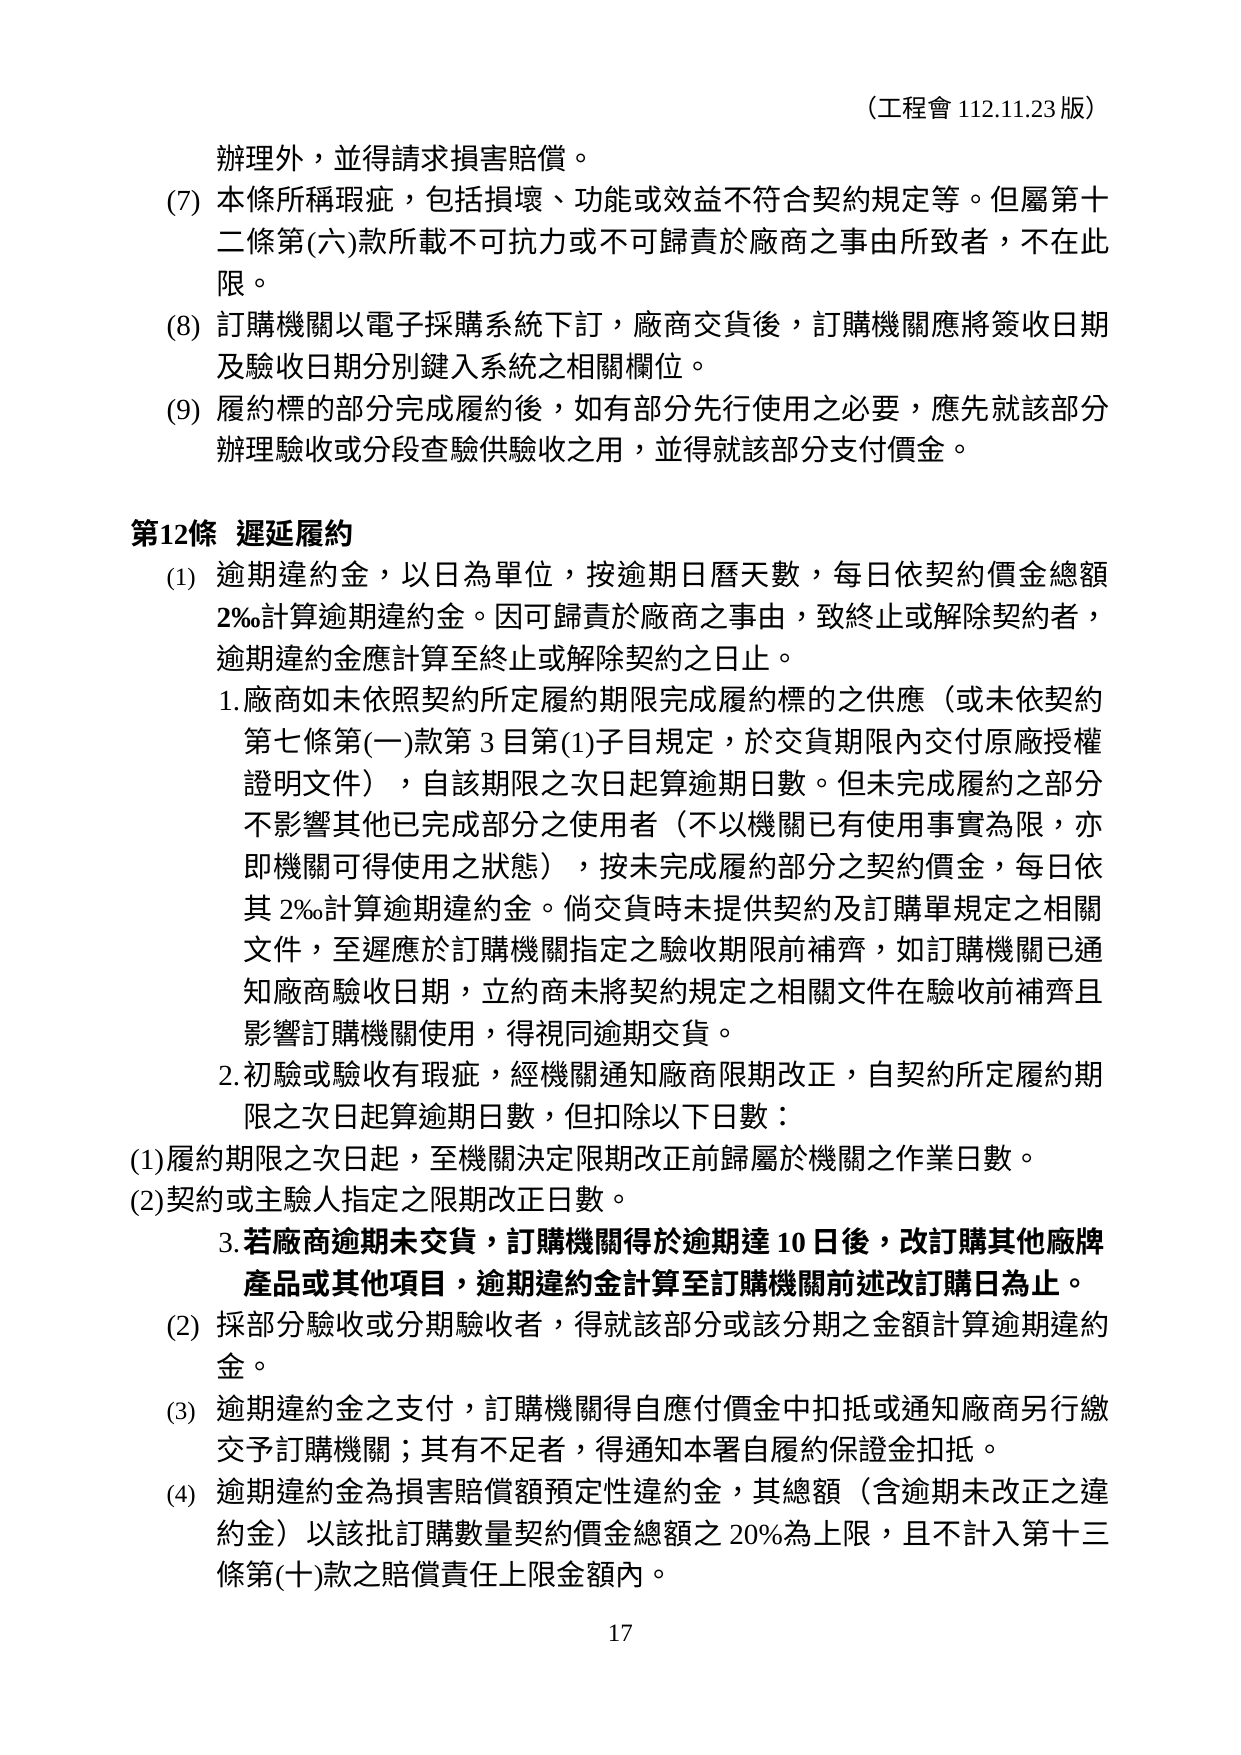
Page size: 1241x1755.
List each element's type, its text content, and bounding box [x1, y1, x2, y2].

list 遲延履約 [130, 511, 1110, 552]
list 逾期違約金為損害賠償額預定性違約金，其總額（含逾期未改正之違約金）以該批訂購數量契約價金總額之20%為上限，且不計入第十三條第(十)款之賠償責任上限金額內。 [166, 1469, 1110, 1594]
list 逾期違約金之支付，訂購機關得自應付價金中扣抵或通知廠商另行繳交予訂購機關；其有不足者，得通知本署自履約保證金扣抵。 [166, 1386, 1110, 1469]
list 履約標的部分完成履約後，如有部分先行使用之必要，應先就該部分辦理驗收或分段查驗供驗收之用，並得就該部分支付價金。 [166, 386, 1110, 469]
list 履約期限之次日起，至機關決定限期改正前歸屬於機關之作業日數。 [130, 1136, 1104, 1177]
list 逾期違約金，以日為單位，按逾期日曆天數，每日依契約價金總額2‰計算逾期違約金。因可歸責於廠商之事由，致終止或解除契約者，逾期違約金應計算至終止或解除契約之日止。 [166, 552, 1110, 677]
list 辦理外，並得請求損害賠償。 [166, 136, 1110, 177]
list 本條所稱瑕疵，包括損壞、功能或效益不符合契約規定等。但屬第十二條第(六)款所載不可抗力或不可歸責於廠商之事由所致者，不在此限。 [166, 177, 1110, 302]
list 契約或主驗人指定之限期改正日數。 [130, 1177, 1104, 1219]
list 廠商如未依照契約所定履約期限完成履約標的之供應（或未依契約第七條第(一)款第3目第(1)子目規定，於交貨期限內交付原廠授權證明文件），自該期限之次日起算逾期日數。但未完成履約之部分不影響其他已完成部分之使用者（不以機關已有使用事實為限，亦即機關可得使用之狀態），按未完成履約部分之契約價金，每日依其2‰計算逾期違約金。倘交貨時未提供契約及訂購單規定之相關文件，至遲應於訂購機關指定之驗收期限前補齊，如訂購機關已通知廠商驗收日期，立約商未將契約規定之相關文件在驗收前補齊且影響訂購機關使用，得視同逾期交貨。 [218, 677, 1104, 1052]
list 採部分驗收或分期驗收者，得就該部分或該分期之金額計算逾期違約金。 [166, 1302, 1110, 1386]
list 訂購機關以電子採購系統下訂，廠商交貨後，訂購機關應將簽收日期及驗收日期分別鍵入系統之相關欄位。 [166, 302, 1110, 386]
list 初驗或驗收有瑕疵，經機關通知廠商限期改正，自契約所定履約期限之次日起算逾期日數，但扣除以下日數： [218, 1052, 1104, 1136]
list 若廠商逾期未交貨，訂購機關得於逾期達10日後，改訂購其他廠牌產品或其他項目，逾期違約金計算至訂購機關前述改訂購日為止。 [218, 1219, 1104, 1302]
